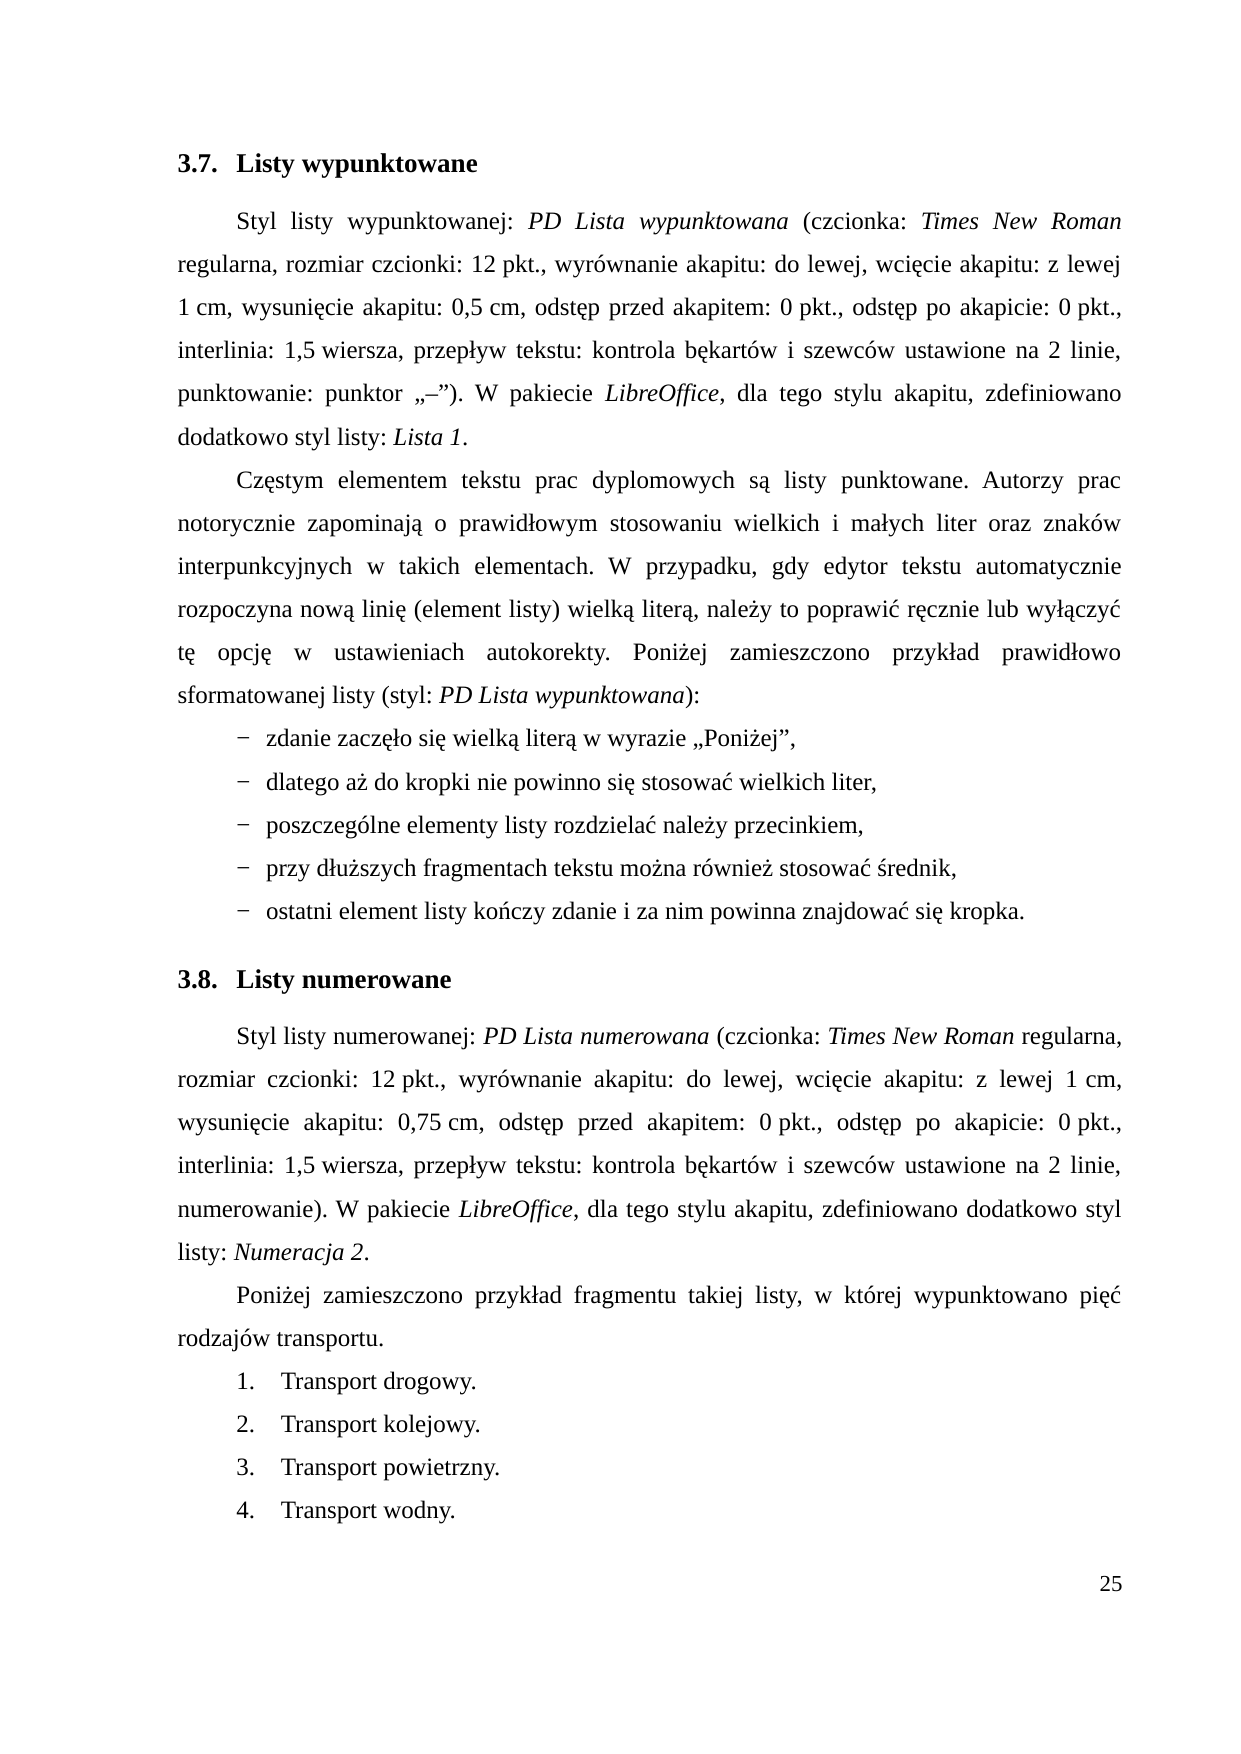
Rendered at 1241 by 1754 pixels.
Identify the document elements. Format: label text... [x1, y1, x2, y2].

subtitle Listy wypunktowane [177, 148, 1122, 179]
text Styl listy wypunktowanej: PD Lista wypunktowana (czcionka: Times New Roman regularna, rozmiar czcionki: 12 pkt., wyrównanie akapitu: do lewej, wcięcie akapitu: z lewej 1 cm, wysunięcie akapitu: 0,5 cm, odstęp przed akapitem: 0 pkt., odstęp po akapicie: 0 pkt., interlinia: 1,5 wiersza, przepływ tekstu: kontrola bękartów i szewców ustawione na 2 linie, punktowanie: punktor „–”). W pakiecie LibreOffice, dla tego stylu akapitu, zdefiniowano dodatkowo styl listy: Lista 1. [177, 206, 1122, 450]
list zdanie zaczęło się wielką literą w wyrazie „Poniżej”, [236, 723, 1122, 752]
list przy dłuższych fragmentach tekstu można również stosować średnik, [236, 853, 1122, 882]
list Transport powietrzny. [236, 1452, 1122, 1481]
list Transport wodny. [236, 1496, 1122, 1524]
text Poniżej zamieszczono przykład fragmentu takiej listy, w której wypunktowano pięć rodzajów transportu. [177, 1280, 1122, 1352]
list dlatego aż do kropki nie powinno się stosować wielkich liter, [236, 767, 1122, 795]
text Częstym elementem tekstu prac dyplomowych są listy punktowane. Autorzy prac notorycznie zapominają o prawidłowym stosowaniu wielkich i małych liter oraz znaków interpunkcyjnych w takich elementach. W przypadku, gdy edytor tekstu automatycznie rozpoczyna nową linię (element listy) wielką literą, należy to poprawić ręcznie lub wyłączyć tę opcję w ustawieniach autokorekty. Poniżej zamieszczono przykład prawidłowo sformatowanej listy (styl: PD Lista wypunktowana): [177, 465, 1122, 709]
subtitle Listy numerowane [177, 963, 1122, 994]
list Transport drogowy. [236, 1366, 1122, 1395]
list ostatni element listy kończy zdanie i za nim powinna znajdować się kropka. [236, 896, 1122, 925]
list Transport kolejowy. [236, 1409, 1122, 1438]
text Styl listy numerowanej: PD Lista numerowana (czcionka: Times New Roman regularna, rozmiar czcionki: 12 pkt., wyrównanie akapitu: do lewej, wcięcie akapitu: z lewej 1 cm, wysunięcie akapitu: 0,75 cm, odstęp przed akapitem: 0 pkt., odstęp po akapicie: 0 pkt., interlinia: 1,5 wiersza, przepływ tekstu: kontrola bękartów i szewców ustawione na 2 linie, numerowanie). W pakiecie LibreOffice, dla tego stylu akapitu, zdefiniowano dodatkowo styl listy: Numeracja 2. [177, 1021, 1122, 1266]
list poszczególne elementy listy rozdzielać należy przecinkiem, [236, 810, 1122, 838]
